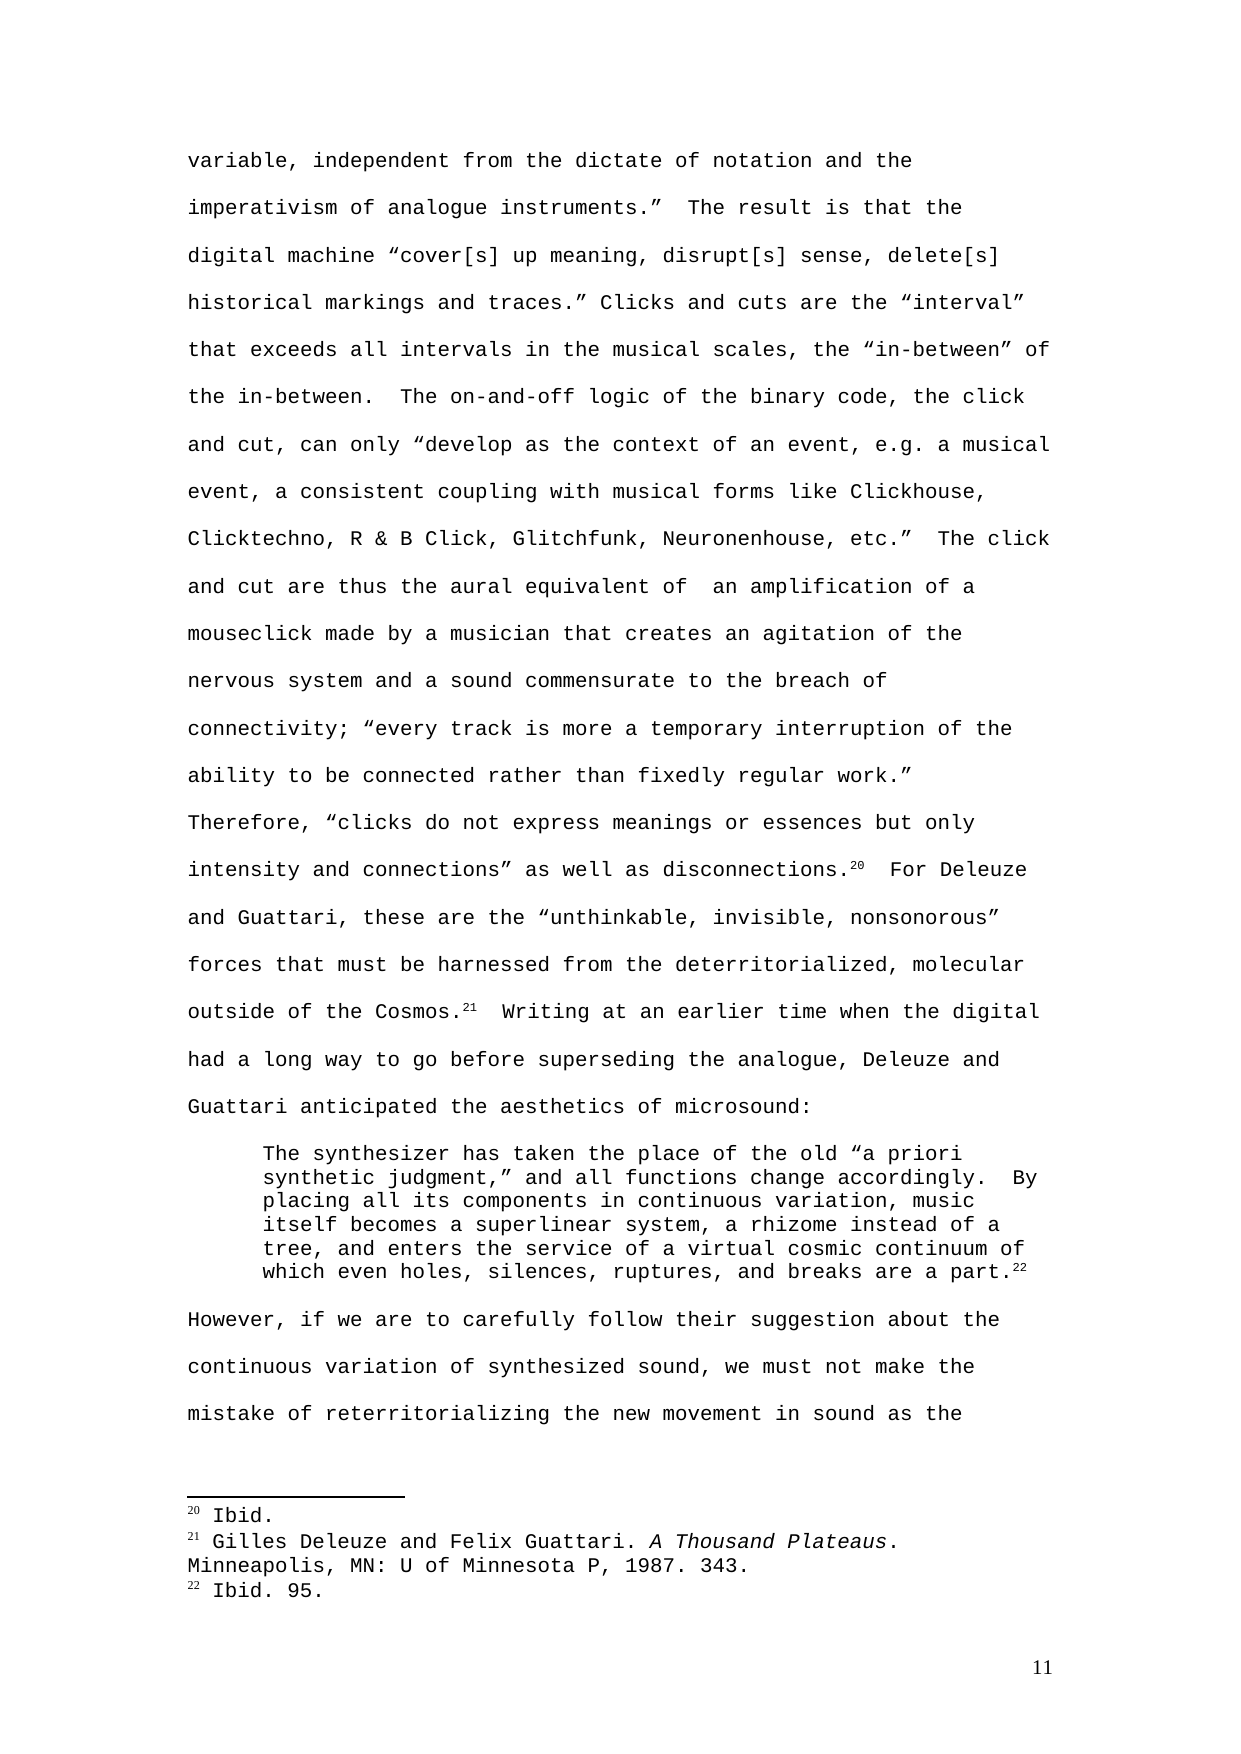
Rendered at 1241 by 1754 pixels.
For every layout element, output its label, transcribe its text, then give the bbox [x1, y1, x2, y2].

text Ibid. 95. [187, 1578, 1053, 1604]
text Gilles Deleuze and Felix Guattari. A Thousand Plateaus. Minneapolis, MN: U of Minnesota P, 1987. 343. [187, 1529, 1053, 1578]
text However, if we are to carefully follow their suggestion about the continuous variation of synthesized sound, we must not make the mistake of reterritorializing the new movement in sound as the [187, 1309, 1053, 1427]
text The synthesizer has taken the place of the old “a priori synthetic judgment,” and all functions change accordingly. By placing all its components in continuous variation, music itself becomes a superlinear system, a rhizome instead of a tree, and enters the service of a virtual cosmic continuum of which even holes, silences, ruptures, and breaks are a part. [262, 1143, 1053, 1285]
text variable, independent from the dictate of notation and the imperativism of analogue instruments.” The result is that the digital machine “cover[s] up meaning, disrupt[s] sense, delete[s] historical markings and traces.” Clicks and cuts are the “interval” that exceeds all intervals in the musical scales, the “in-between” of the in-between. The on-and-off logic of the binary code, the click and cut, can only “develop as the context of an event, e.g. a musical event, a consistent coupling with musical forms like Clickhouse, Clicktechno, R & B Click, Glitchfunk, Neuronenhouse, etc.” The click and cut are thus the aural equivalent of an amplification of a mouseclick made by a musician that creates an agitation of the nervous system and a sound commensurate to the breach of connectivity; “every track is more a temporary interruption of the ability to be connected rather than fixedly regular work.” Therefore, “clicks do not express meanings or essences but only intensity and connections” as well as disconnections. For Deleuze and Guattari, these are the “unthinkable, invisible, nonsonorous” forces that must be harnessed from the deterritorialized, molecular outside of the Cosmos. Writing at an earlier time when the digital had a long way to go before superseding the analogue, Deleuze and Guattari anticipated the aesthetics of microsound: [187, 150, 1053, 1119]
text Ibid. [187, 1503, 1053, 1529]
